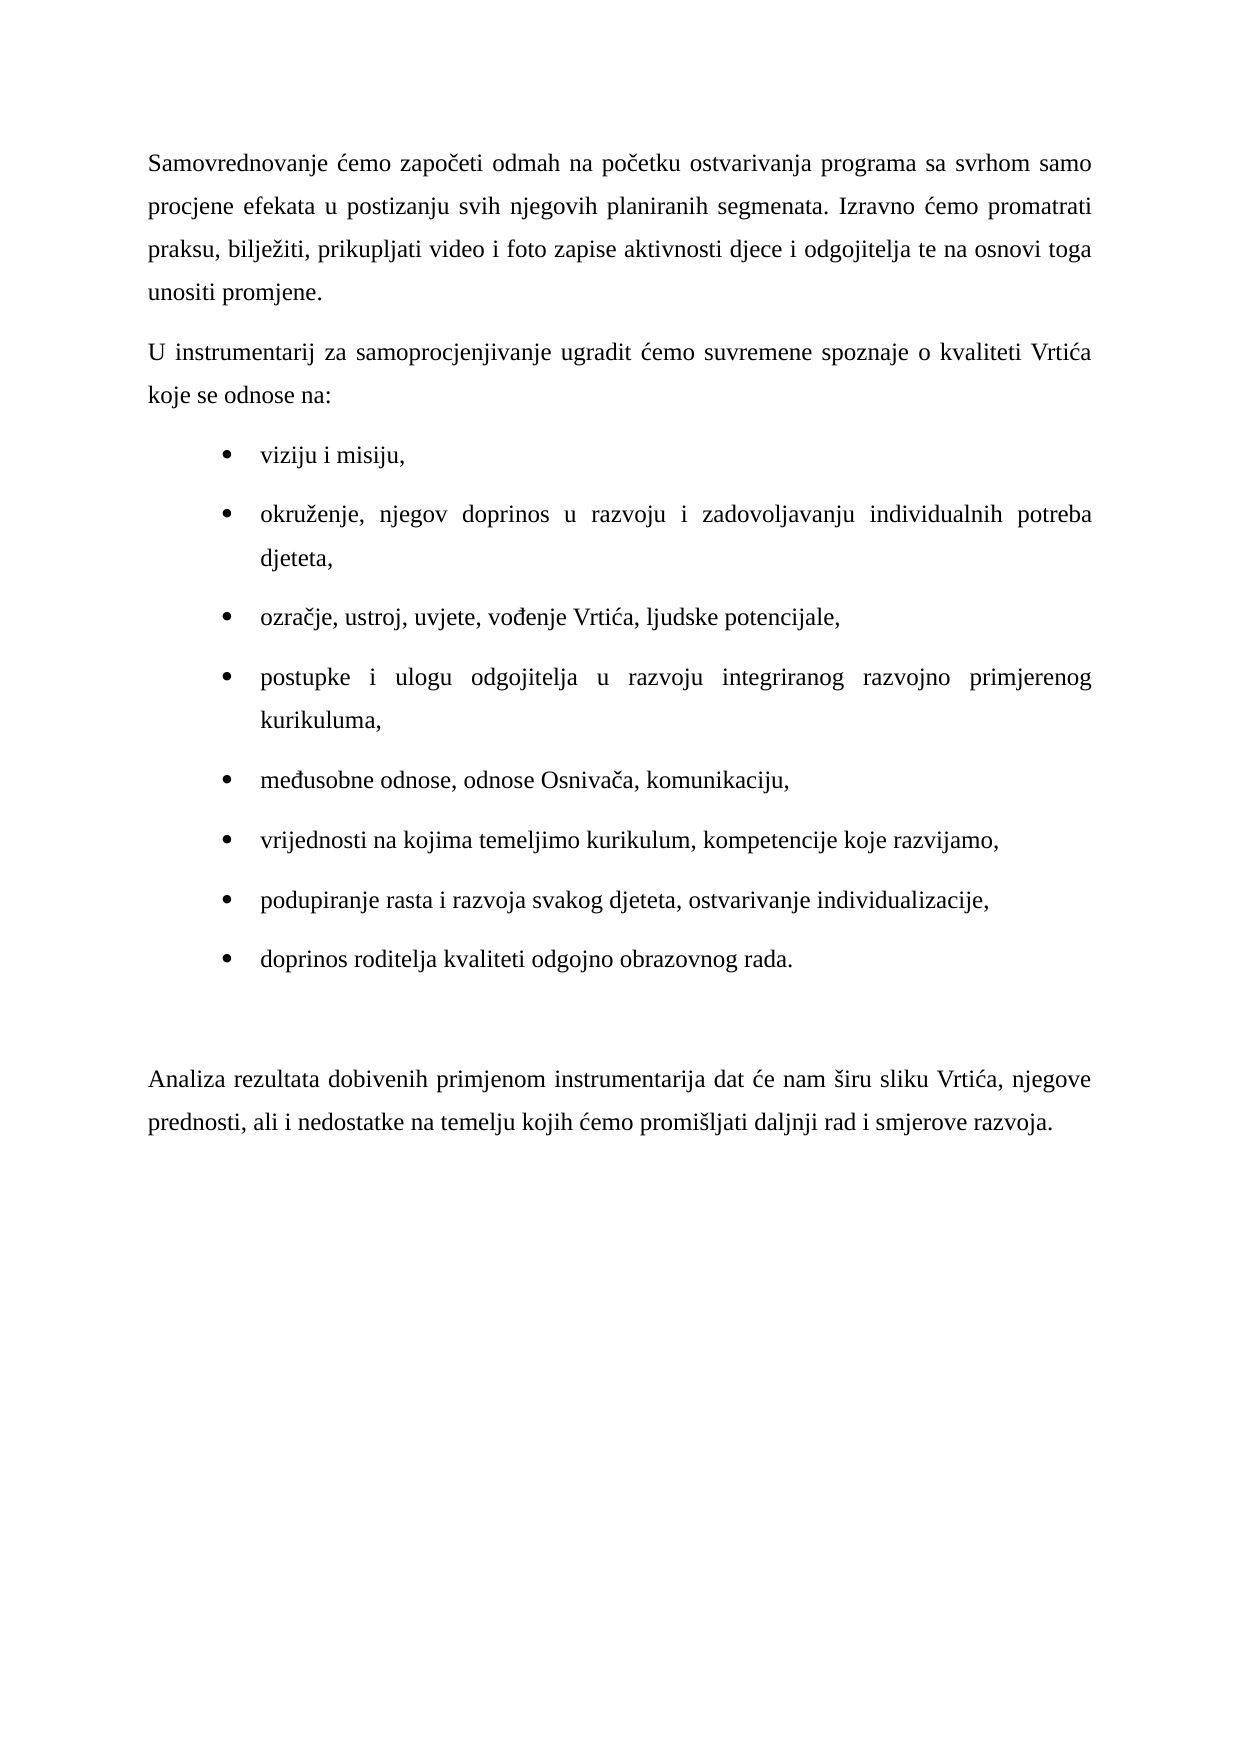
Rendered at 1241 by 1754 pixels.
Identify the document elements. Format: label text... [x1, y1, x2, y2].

list međusobne odnose, odnose Osnivača, komunikaciju, [223, 765, 1093, 794]
text Samovrednovanje ćemo započeti odmah na početku ostvarivanja programa sa svrhom samo procjene efekata u postizanju svih njegovih planiranih segmenata. Izravno ćemo promatrati praksu, bilježiti, prikupljati video i foto zapise aktivnosti djece i odgojitelja te na osnovi toga unositi promjene. [148, 148, 1093, 306]
list viziju i misiju, [223, 440, 1093, 468]
list okruženje, njegov doprinos u razvoju i zadovoljavanju individualnih potreba djeteta, [223, 499, 1093, 571]
text U instrumentarij za samoprocjenjivanje ugradit ćemo suvremene spoznaje o kvaliteti Vrtića koje se odnose na: [148, 337, 1093, 409]
list ozračje, ustroj, uvjete, vođenje Vrtića, ljudske potencijale, [223, 602, 1093, 631]
list postupke i ulogu odgojitelja u razvoju integriranog razvojno primjerenog kurikuluma, [223, 662, 1093, 734]
list doprinos roditelja kvaliteti odgojno obrazovnog rada. [223, 944, 1093, 973]
list podupiranje rasta i razvoja svakog djeteta, ostvarivanje individualizacije, [223, 885, 1093, 913]
list vrijednosti na kojima temeljimo kurikulum, kompetencije koje razvijamo, [223, 825, 1093, 854]
text Analiza rezultata dobivenih primjenom instrumentarija dat će nam širu sliku Vrtića, njegove prednosti, ali i nedostatke na temelju kojih ćemo promišljati daljnji rad i smjerove razvoja. [148, 1064, 1093, 1136]
